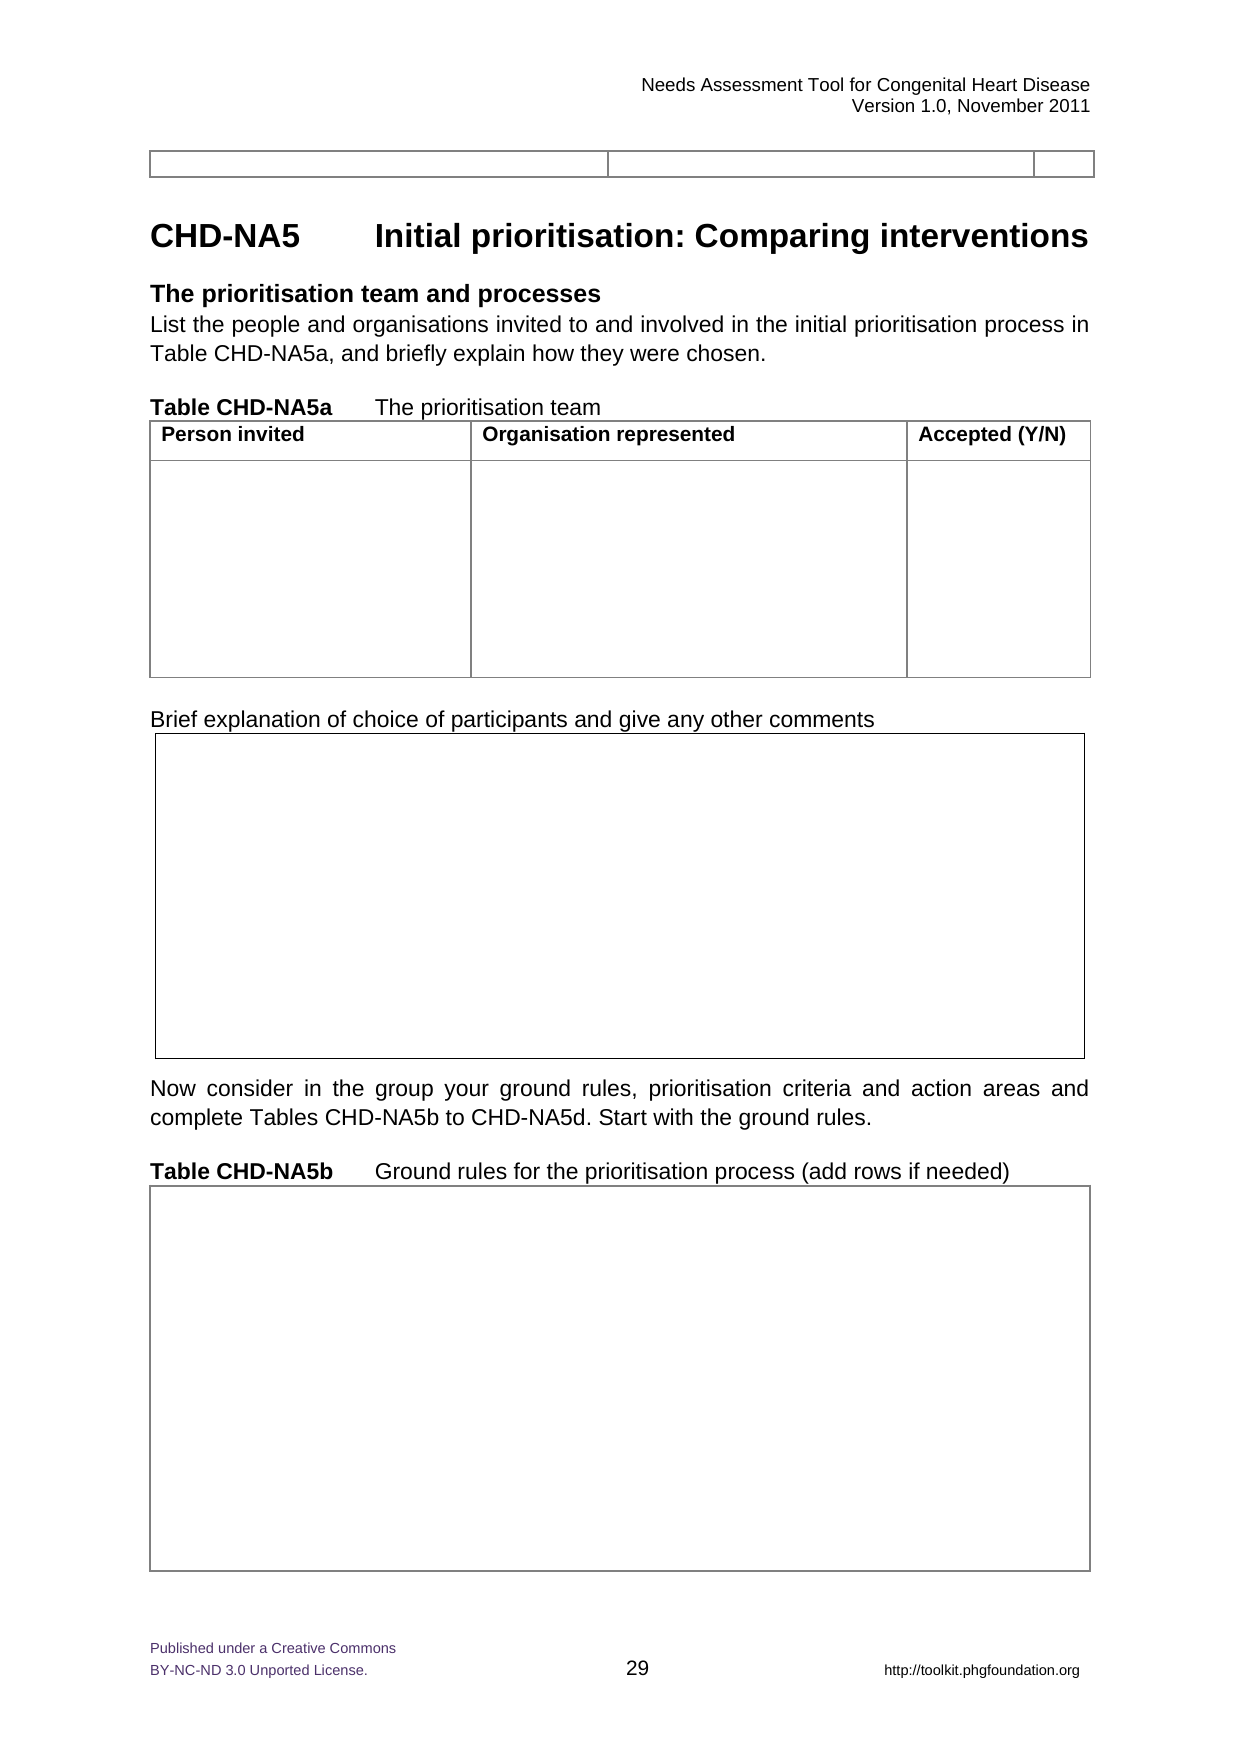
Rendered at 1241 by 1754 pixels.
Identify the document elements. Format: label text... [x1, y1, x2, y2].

text The prioritisation team and processes [150, 279, 1090, 308]
subtitle CHD-NA5 Initial prioritisation: Comparing interventions [150, 216, 1090, 254]
subtitle Brief explanation of choice of participants and give any other comments [150, 703, 1090, 732]
table_cell [151, 152, 607, 176]
table_cell [908, 461, 1090, 677]
text List the people and organisations invited to and involved in the initial prioritisation process in Table CHD-NA5a, and briefly explain how they were chosen. [150, 308, 1090, 366]
subtitle Table CHD-NA5b Ground rules for the prioritisation process (add rows if needed) [150, 1155, 1090, 1184]
table_header Accepted (Y/N) [908, 422, 1090, 459]
table_header Person invited [151, 422, 470, 459]
table_cell [472, 461, 906, 677]
subtitle Table CHD-NA5a The prioritisation team [150, 391, 1090, 420]
table_header [151, 1187, 1089, 1570]
text Now consider in the group your ground rules, prioritisation criteria and action areas and complete Tables CHD-NA5b to CHD-NA5d. Start with the ground rules. [150, 1072, 1090, 1130]
table_cell [151, 461, 470, 677]
table_cell [1035, 152, 1093, 176]
table_header Organisation represented [472, 422, 906, 459]
table_cell [609, 152, 1033, 176]
